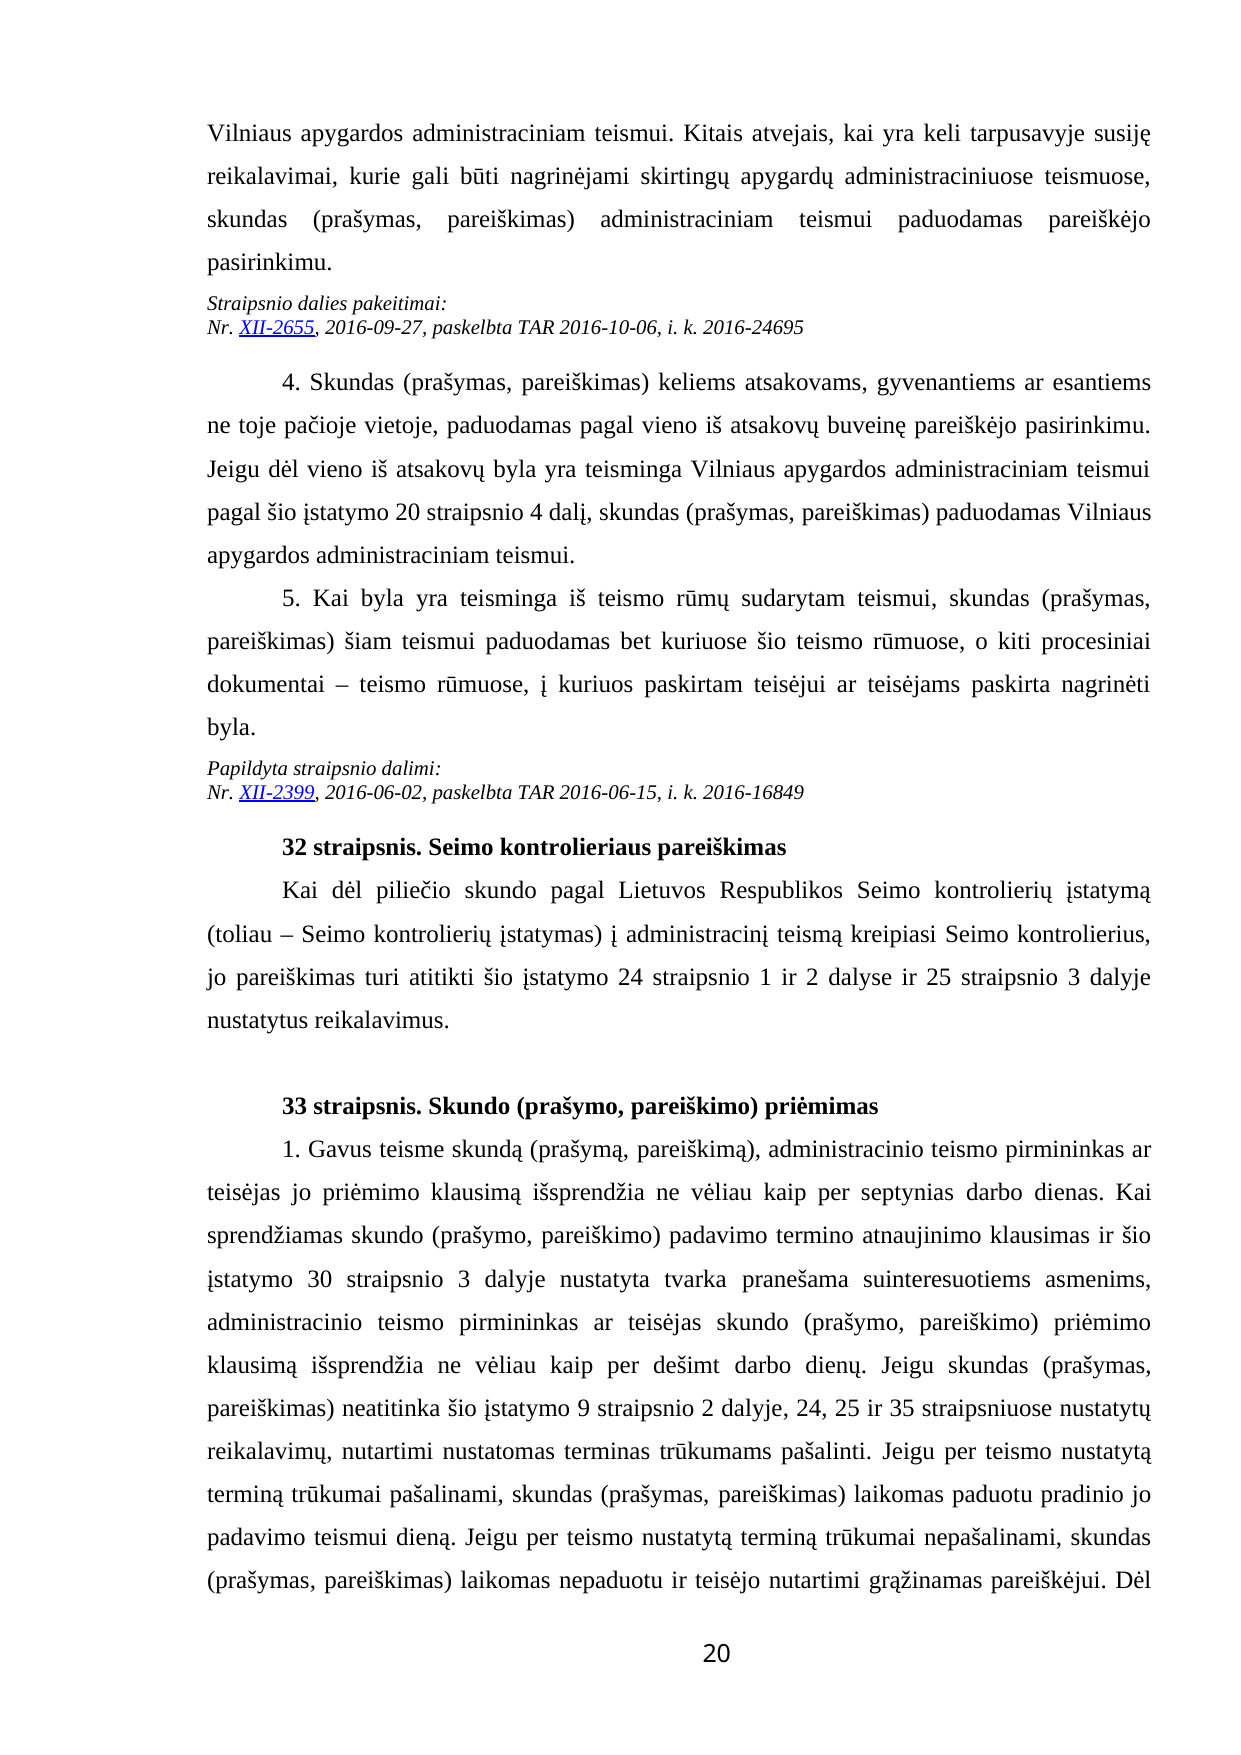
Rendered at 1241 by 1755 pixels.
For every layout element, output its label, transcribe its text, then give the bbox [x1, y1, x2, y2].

text 1. Gavus teisme skundą (prašymą, pareiškimą), administracinio teismo pirmininkas ar teisėjas jo priėmimo klausimą išsprendžia ne vėliau kaip per septynias darbo dienas. Kai sprendžiamas skundo (prašymo, pareiškimo) padavimo termino atnaujinimo klausimas ir šio įstatymo 30 straipsnio 3 dalyje nustatyta tvarka pranešama suinteresuotiems asmenims, administracinio teismo pirmininkas ar teisėjas skundo (prašymo, pareiškimo) priėmimo klausimą išsprendžia ne vėliau kaip per dešimt darbo dienų. Jeigu skundas (prašymas, pareiškimas) neatitinka šio įstatymo 9 straipsnio 2 dalyje, 24, 25 ir 35 straipsniuose nustatytų reikalavimų, nutartimi nustatomas terminas trūkumams pašalinti. Jeigu per teismo nustatytą terminą trūkumai pašalinami, skundas (prašymas, pareiškimas) laikomas paduotu pradinio jo padavimo teismui dieną. Jeigu per teismo nustatytą terminą trūkumai nepašalinami, skundas (prašymas, pareiškimas) laikomas nepaduotu ir teisėjo nutartimi grąžinamas pareiškėjui. Dėl [207, 1134, 1152, 1594]
text Vilniaus apygardos administraciniam teismui. Kitais atvejais, kai yra keli tarpusavyje susiję reikalavimai, kurie gali būti nagrinėjami skirtingų apygardų administraciniuose teismuose, skundas (prašymas, pareiškimas) administraciniam teismui paduodamas pareiškėjo pasirinkimu. [207, 118, 1152, 276]
text Straipsnio dalies pakeitimai: [207, 291, 1152, 315]
text 33 straipsnis. Skundo (prašymo, pareiškimo) priėmimas [207, 1091, 1152, 1120]
text 32 straipsnis. Seimo kontrolieriaus pareiškimas [207, 832, 1152, 861]
text Nr. XII-2655, 2016-09-27, paskelbta TAR 2016-10-06, i. k. 2016-24695 [207, 315, 1152, 339]
text Kai dėl piliečio skundo pagal Lietuvos Respublikos Seimo kontrolierių įstatymą (toliau – Seimo kontrolierių įstatymas) į administracinį teismą kreipiasi Seimo kontrolierius, jo pareiškimas turi atitikti šio įstatymo 24 straipsnio 1 ir 2 dalyse ir 25 straipsnio 3 dalyje nustatytus reikalavimus. [207, 876, 1152, 1034]
text 4. Skundas (prašymas, pareiškimas) keliems atsakovams, gyvenantiems ar esantiems ne toje pačioje vietoje, paduodamas pagal vieno iš atsakovų buveinę pareiškėjo pasirinkimu. Jeigu dėl vieno iš atsakovų byla yra teisminga Vilniaus apygardos administraciniam teismui pagal šio įstatymo 20 straipsnio 4 dalį, skundas (prašymas, pareiškimas) paduodamas Vilniaus apygardos administraciniam teismui. [207, 367, 1152, 569]
text Nr. XII-2399, 2016-06-02, paskelbta TAR 2016-06-15, i. k. 2016-16849 [207, 780, 1152, 804]
text Papildyta straipsnio dalimi: [207, 756, 1152, 780]
text 5. Kai byla yra teisminga iš teismo rūmų sudarytam teismui, skundas (prašymas, pareiškimas) šiam teismui paduodamas bet kuriuose šio teismo rūmuose, o kiti procesiniai dokumentai – teismo rūmuose, į kuriuos paskirtam teisėjui ar teisėjams paskirta nagrinėti byla. [207, 583, 1152, 741]
